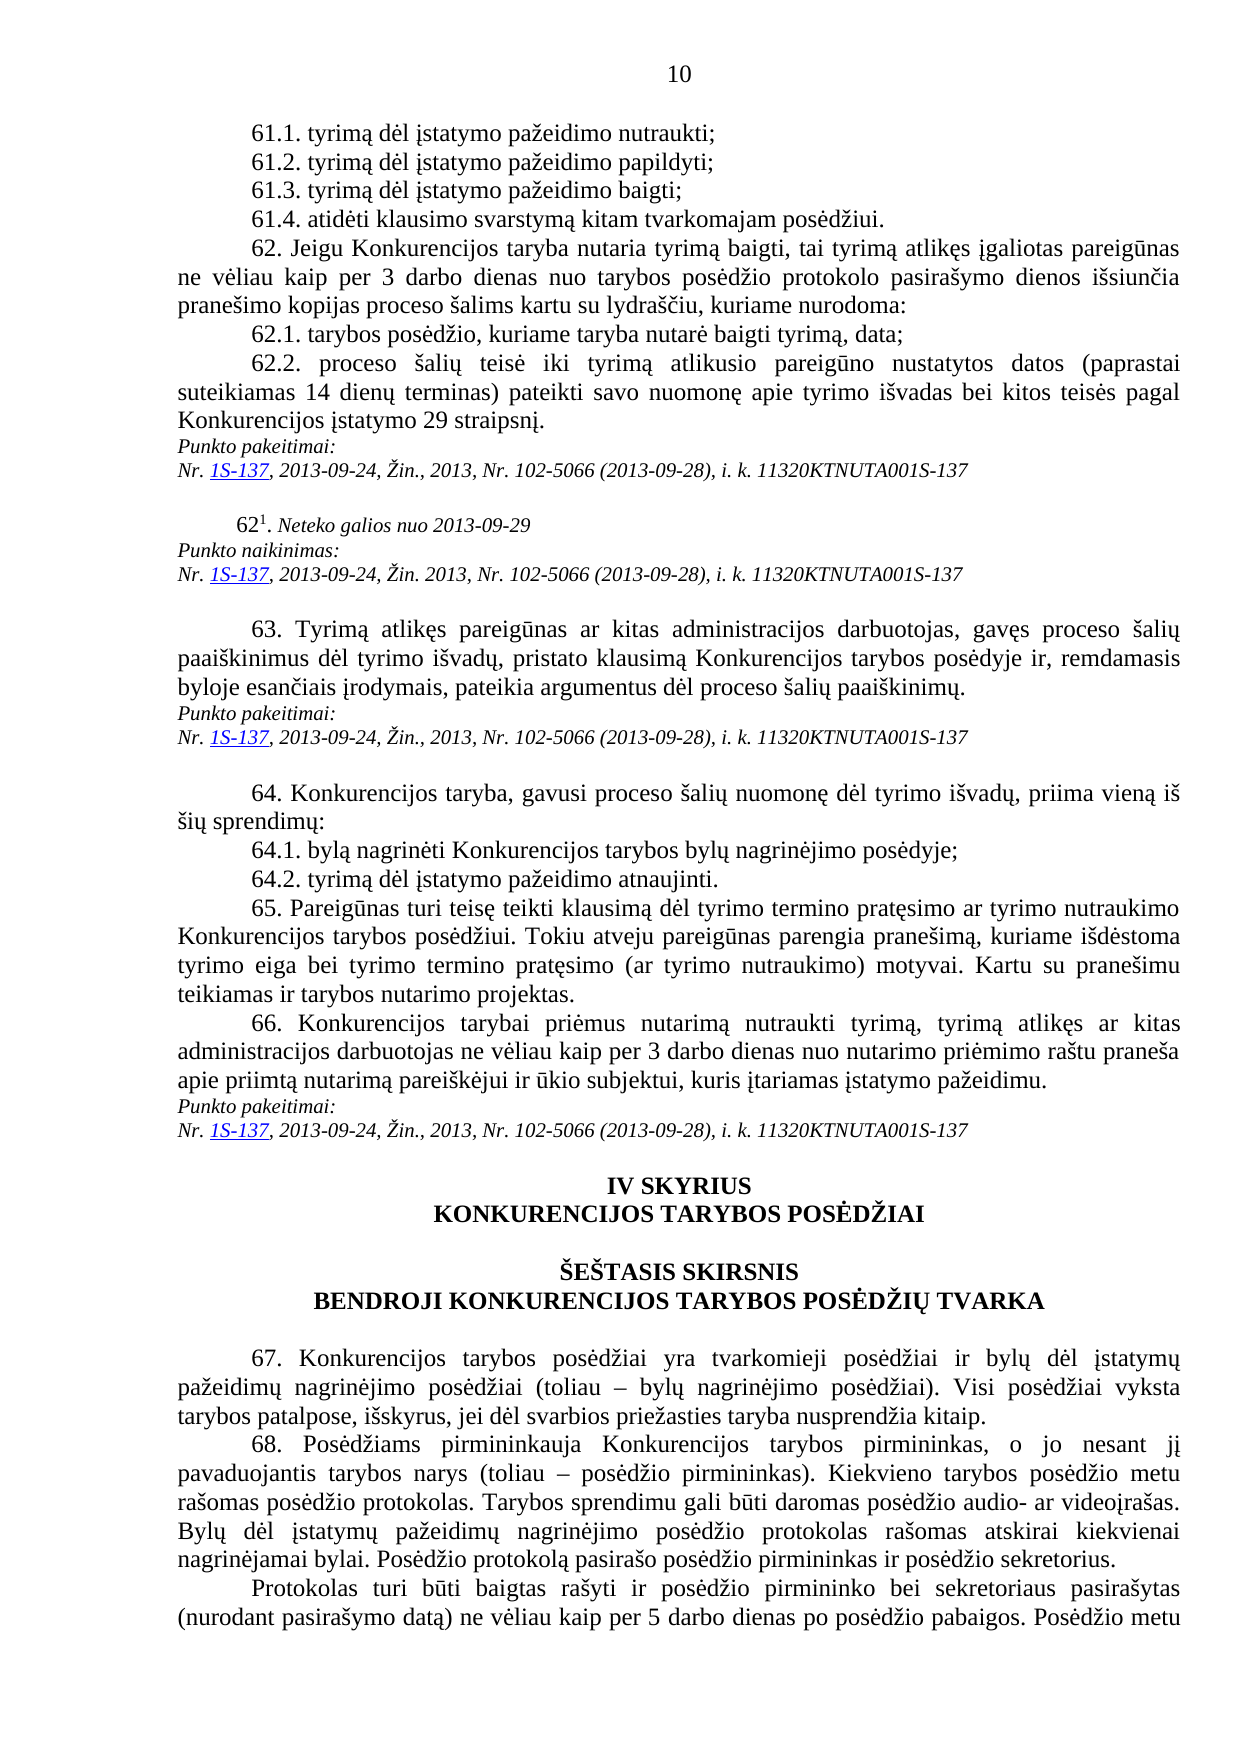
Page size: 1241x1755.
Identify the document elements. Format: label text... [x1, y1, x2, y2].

text IV SKYRIUS [177, 1171, 1181, 1199]
text 67. Konkurencijos tarybos posėdžiai yra tvarkomieji posėdžiai ir bylų dėl įstatymų pažeidimų nagrinėjimo posėdžiai (toliau – bylų nagrinėjimo posėdžiai). Visi posėdžiai vyksta tarybos patalpose, išskyrus, jei dėl svarbios priežasties taryba nusprendžia kitaip. [177, 1343, 1181, 1429]
text 61.3. tyrimą dėl įstatymo pažeidimo baigti; [177, 176, 1181, 204]
text Protokolas turi būti baigtas rašyti ir posėdžio pirmininko bei sekretoriaus pasirašytas (nurodant pasirašymo datą) ne vėliau kaip per 5 darbo dienas po posėdžio pabaigos. Posėdžio metu [177, 1573, 1181, 1631]
text 64.2. tyrimą dėl įstatymo pažeidimo atnaujinti. [177, 864, 1181, 893]
text 68. Posėdžiams pirmininkauja Konkurencijos tarybos pirmininkas, o jo nesant jį pavaduojantis tarybos narys (toliau – posėdžio pirmininkas). Kiekvieno tarybos posėdžio metu rašomas posėdžio protokolas. Tarybos sprendimu gali būti daromas posėdžio audio- ar videoįrašas. Bylų dėl įstatymų pažeidimų nagrinėjimo posėdžio protokolas rašomas atskirai kiekvienai nagrinėjamai bylai. Posėdžio protokolą pasirašo posėdžio pirmininkas ir posėdžio sekretorius. [177, 1429, 1181, 1573]
text Nr. 1S-137, 2013-09-24, Žin. 2013, Nr. 102-5066 (2013-09-28), i. k. 11320KTNUTA001S-137 [177, 562, 1181, 586]
text BENDROJI KONKURENCIJOS TARYBOS POSĖDŽIŲ TVARKA [177, 1286, 1181, 1314]
text Nr. 1S-137, 2013-09-24, Žin., 2013, Nr. 102-5066 (2013-09-28), i. k. 11320KTNUTA001S-137 [177, 458, 1181, 482]
text 63. Tyrimą atlikęs pareigūnas ar kitas administracijos darbuotojas, gavęs proceso šalių paaiškinimus dėl tyrimo išvadų, pristato klausimą Konkurencijos tarybos posėdyje ir, remdamasis byloje esančiais įrodymais, pateikia argumentus dėl proceso šalių paaiškinimų. [177, 614, 1181, 701]
text 66. Konkurencijos tarybai priėmus nutarimą nutraukti tyrimą, tyrimą atlikęs ar kitas administracijos darbuotojas ne vėliau kaip per 3 darbo dienas nuo nutarimo priėmimo raštu praneša apie priimtą nutarimą pareiškėjui ir ūkio subjektui, kuris įtariamas įstatymo pažeidimu. [177, 1008, 1181, 1094]
text ŠEŠTASIS SKIRSNIS [177, 1257, 1181, 1286]
text 62.1. tarybos posėdžio, kuriame taryba nutarė baigti tyrimą, data; [177, 319, 1181, 348]
text 621. Neteko galios nuo 2013-09-29 [177, 511, 1181, 538]
text Nr. 1S-137, 2013-09-24, Žin., 2013, Nr. 102-5066 (2013-09-28), i. k. 11320KTNUTA001S-137 [177, 1118, 1181, 1142]
text Punkto pakeitimai: [177, 1094, 1181, 1118]
text Punkto pakeitimai: [177, 701, 1181, 725]
text 61.4. atidėti klausimo svarstymą kitam tvarkomajam posėdžiui. [177, 204, 1181, 233]
text Punkto pakeitimai: [177, 434, 1181, 458]
text 65. Pareigūnas turi teisę teikti klausimą dėl tyrimo termino pratęsimo ar tyrimo nutraukimo Konkurencijos tarybos posėdžiui. Tokiu atveju pareigūnas parengia pranešimą, kuriame išdėstoma tyrimo eiga bei tyrimo termino pratęsimo (ar tyrimo nutraukimo) motyvai. Kartu su pranešimu teikiamas ir tarybos nutarimo projektas. [177, 893, 1181, 1008]
text 61.1. tyrimą dėl įstatymo pažeidimo nutraukti; [177, 118, 1181, 147]
text Nr. 1S-137, 2013-09-24, Žin., 2013, Nr. 102-5066 (2013-09-28), i. k. 11320KTNUTA001S-137 [177, 725, 1181, 749]
text 62. Jeigu Konkurencijos taryba nutaria tyrimą baigti, tai tyrimą atlikęs įgaliotas pareigūnas ne vėliau kaip per 3 darbo dienas nuo tarybos posėdžio protokolo pasirašymo dienos išsiunčia pranešimo kopijas proceso šalims kartu su lydraščiu, kuriame nurodoma: [177, 233, 1181, 319]
text 64.1. bylą nagrinėti Konkurencijos tarybos bylų nagrinėjimo posėdyje; [177, 835, 1181, 864]
text KONKURENCIJOS TARYBOS POSĖDŽIAI [177, 1199, 1181, 1228]
text 61.2. tyrimą dėl įstatymo pažeidimo papildyti; [177, 147, 1181, 176]
text 64. Konkurencijos taryba, gavusi proceso šalių nuomonę dėl tyrimo išvadų, priima vieną iš šių sprendimų: [177, 778, 1181, 835]
text 62.2. proceso šalių teisė iki tyrimą atlikusio pareigūno nustatytos datos (paprastai suteikiamas 14 dienų terminas) pateikti savo nuomonę apie tyrimo išvadas bei kitos teisės pagal Konkurencijos įstatymo 29 straipsnį. [177, 348, 1181, 434]
text Punkto naikinimas: [177, 538, 1181, 562]
